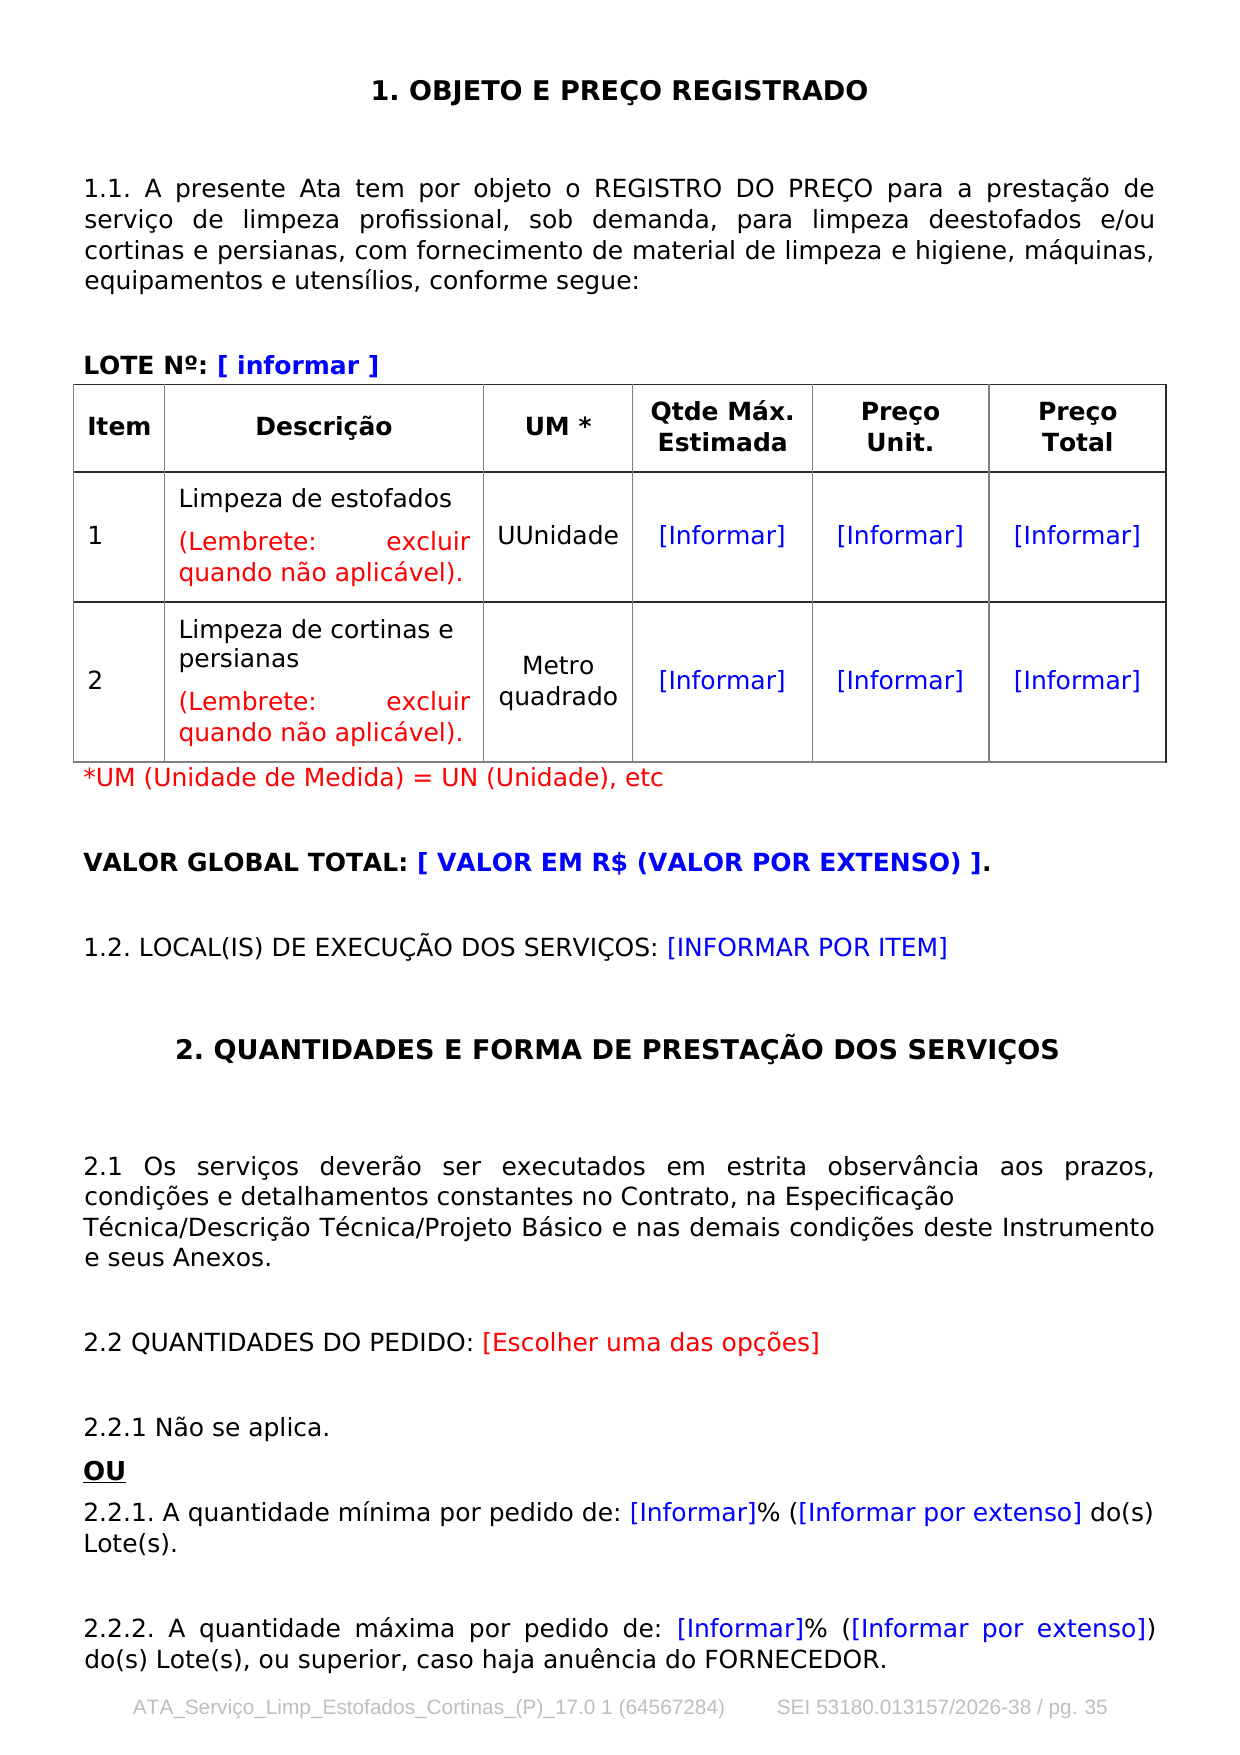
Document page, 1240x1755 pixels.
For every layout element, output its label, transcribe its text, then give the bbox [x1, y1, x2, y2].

table_cell [Informar] [633, 603, 812, 761]
text Técnica/Descrição Técnica/Projeto Básico e nas demais condições deste Instrumento e seus Anexos. [83, 1213, 1156, 1273]
table_cell [Informar] [633, 473, 812, 601]
table_cell 2 [74, 603, 164, 761]
text 1.1. A presente Ata tem por objeto o REGISTRO DO PREÇO para a prestação de serviço de limpeza profissional, sob demanda, para limpeza deestofados e/ou cortinas e persianas, com fornecimento de material de limpeza e higiene, máquinas, equipamentos e utensílios, conforme segue: [83, 174, 1156, 296]
table_cell Limpeza de estofados (Lembrete: excluir quando não aplicável). [165, 473, 483, 601]
text LOTE Nº: [ informar ] [83, 351, 1165, 381]
text 1.2. LOCAL(IS) DE EXECUÇÃO DOS SERVIÇOS: [INFORMAR POR ITEM] [83, 933, 1156, 962]
subtitle 1. OBJETO E PREÇO REGISTRADO [76, 75, 1163, 107]
text 2.2 QUANTIDADES DO PEDIDO: [Escolher uma das opções] [83, 1328, 1156, 1358]
text 2.2.2. A quantidade máxima por pedido de: [Informar]% ([Informar por extenso]) do(s) Lote(s), ou superior, caso haja anuência do FORNECEDOR. [83, 1614, 1156, 1674]
text VALOR GLOBAL TOTAL: [ VALOR EM R$ (VALOR POR EXTENSO) ]. [83, 848, 1165, 877]
text 2.2.1. A quantidade mínima por pedido de: [Informar]% ([Informar por extenso] do(s) [83, 1498, 1156, 1527]
table_cell [Informar] [990, 473, 1165, 601]
subtitle 2. QUANTIDADES E FORMA DE PRESTAÇÃO DOS SERVIÇOS [76, 1034, 1159, 1066]
table_header UM * [484, 385, 632, 471]
table_header Qtde Máx. Estimada [633, 385, 812, 471]
table_header Preço Total [990, 385, 1165, 471]
text *UM (Unidade de Medida) = UN (Unidade), etc [83, 763, 1165, 792]
table_header Preço Unit. [813, 385, 988, 471]
table_header Item [74, 385, 164, 471]
table_header Descrição [165, 385, 483, 471]
table_cell Limpeza de cortinas e persianas (Lembrete: excluir quando não aplicável). [165, 603, 483, 761]
table_cell Metro quadrado [484, 603, 632, 761]
text 2.2.1 Não se aplica. [83, 1413, 1156, 1443]
text 2.1 Os serviços deverão ser executados em estrita observância aos prazos, condições e detalhamentos constantes no Contrato, na Especificação [83, 1152, 1156, 1211]
text Lote(s). [83, 1529, 1156, 1558]
table_cell [Informar] [813, 603, 988, 761]
table_cell [Informar] [990, 603, 1165, 761]
text OU [83, 1456, 1165, 1486]
table_cell 1 [74, 473, 164, 601]
table_cell UUnidade [484, 473, 632, 601]
table_cell [Informar] [813, 473, 988, 601]
